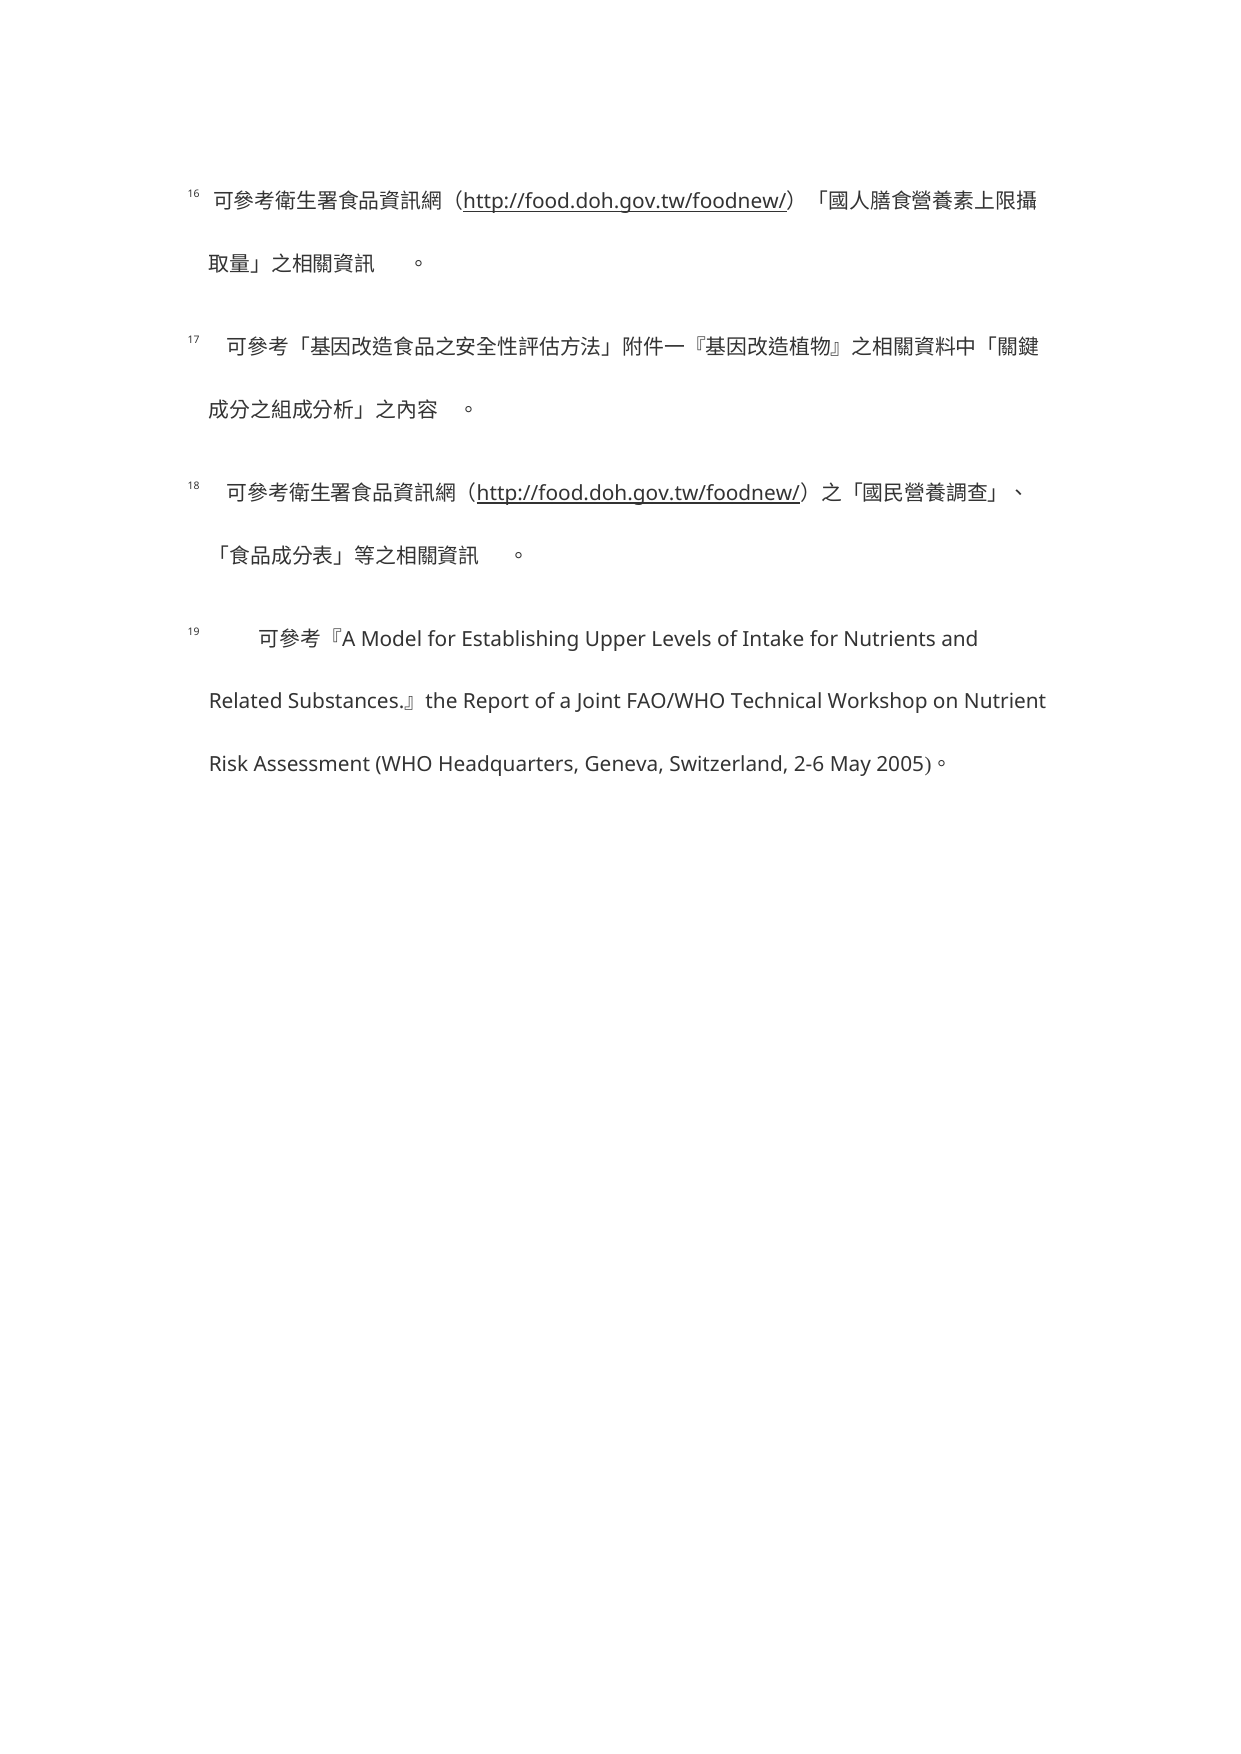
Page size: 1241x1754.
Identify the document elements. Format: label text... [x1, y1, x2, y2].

text 17 可參考「基因改造食品之安全性評估方法」附件一『基因改造植物』之相關資料中「關鍵成分之組成分析」之內容 。 [187, 304, 1053, 429]
text 18 可參考衛生署食品資訊網（http://food.doh.gov.tw/foodnew/）之「國民營養調查」、「食品成分表」等之相關資訊 。 [187, 450, 1053, 575]
text 19 可參考『A Model for Establishing Upper Levels of Intake for Nutrients and Related Substances.』the Report of a Joint FAO/WHO Technical Workshop on Nutrient Risk Assessment (WHO Headquarters, Geneva, Switzerland, 2-6 May 2005)。 [187, 596, 1053, 783]
text 16 可參考衛生署食品資訊網（http://food.doh.gov.tw/foodnew/）「國人膳食營養素上限攝取量」之相關資訊 。 [187, 158, 1053, 283]
